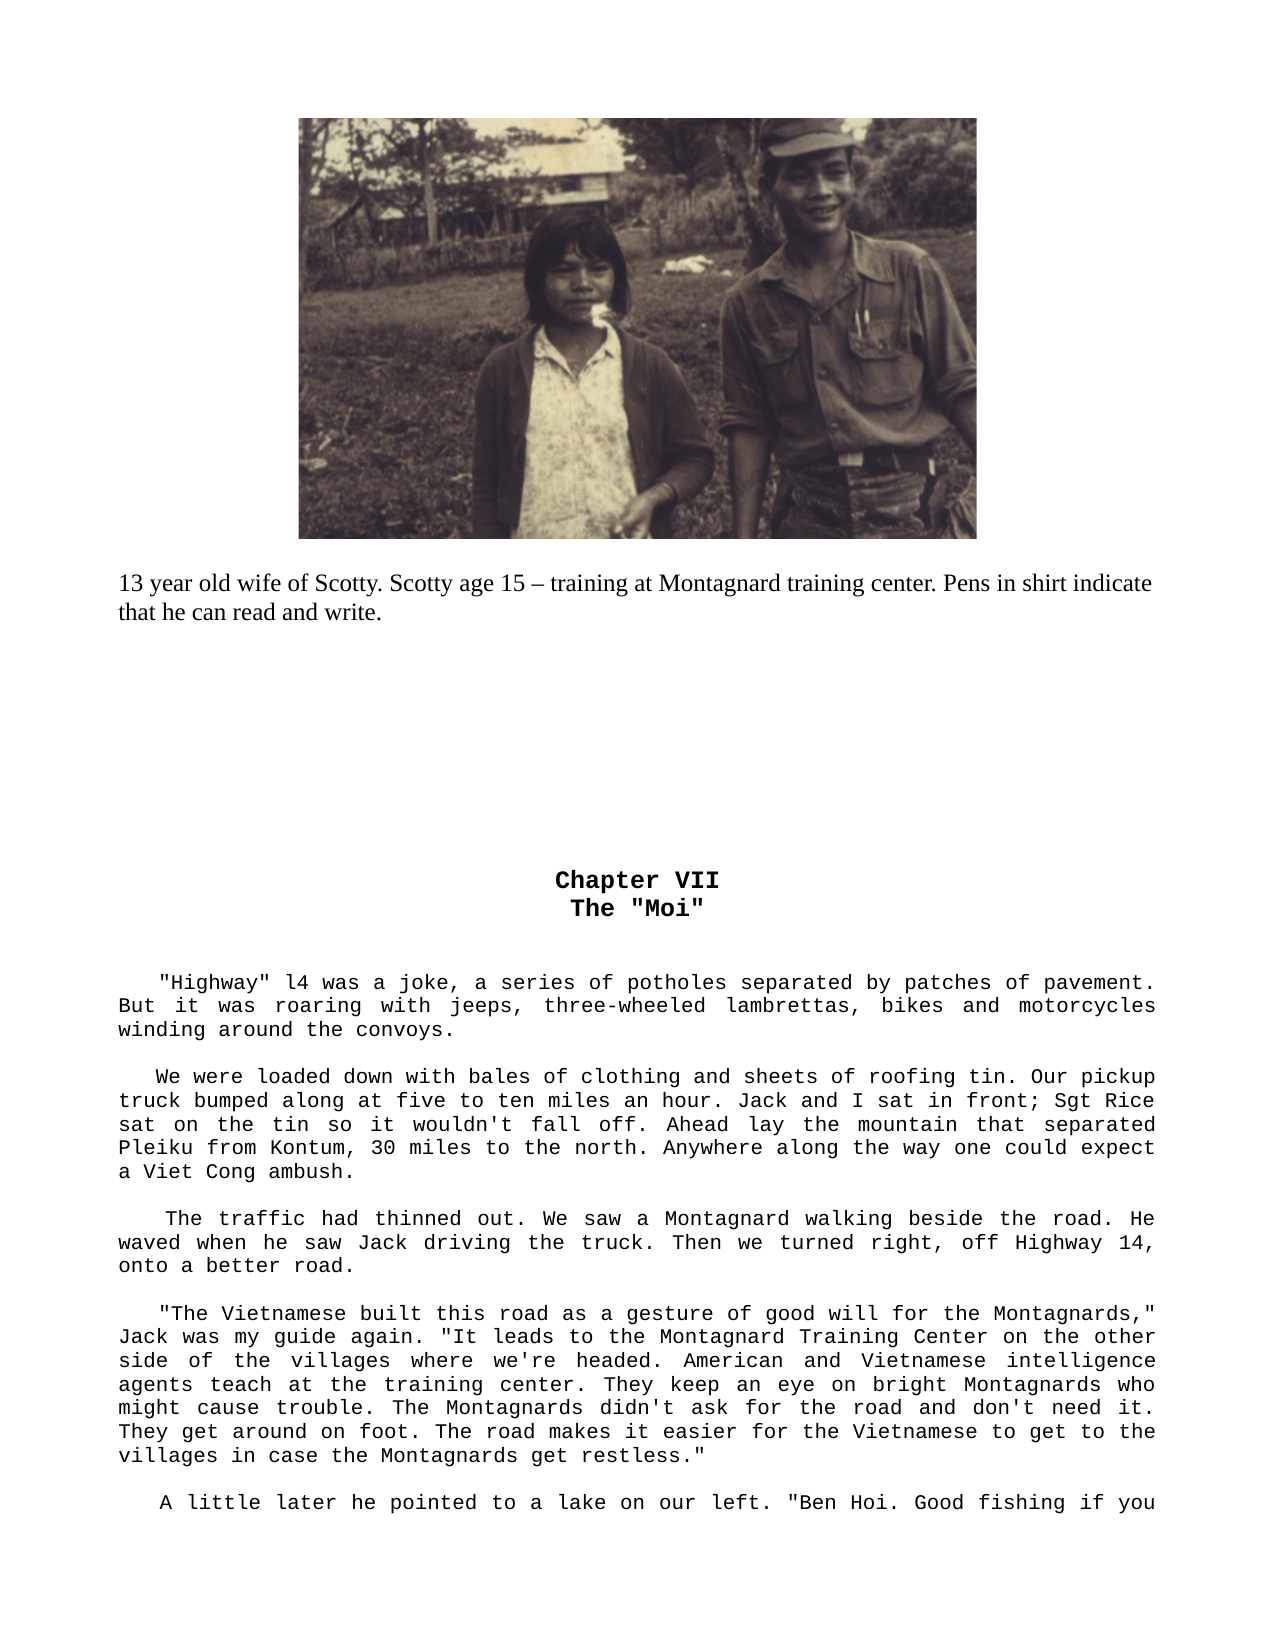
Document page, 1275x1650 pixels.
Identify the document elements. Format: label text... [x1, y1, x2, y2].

text The traffic had thinned out. We saw a Montagnard walking beside the road. He waved when he saw Jack driving the truck. Then we turned right, off Highway 14, onto a better road. [118, 1208, 1157, 1279]
picture [298, 118, 977, 539]
text Chapter VII [118, 867, 1157, 896]
text We were loaded down with bales of clothing and sheets of roofing tin. Our pickup truck bumped along at five to ten miles an hour. Jack and I sat in front; Sgt Rice sat on the tin so it wouldn't fall off. Ahead lay the mountain that separated Pleiku from Kontum, 30 miles to the north. Anywhere along the way one could expect a Viet Cong ambush. [118, 1066, 1157, 1184]
text 13 year old wife of Scotty. Scotty age 15 – training at Montagnard training center. Pens in shirt indicate that he can read and write. [118, 568, 1157, 625]
text A little later he pointed to a lake on our left. "Ben Hoi. Good fishing if you [118, 1492, 1157, 1516]
text "The Vietnamese built this road as a gesture of good will for the Montagnards," Jack was my guide again. "It leads to the Montagnard Training Center on the other side of the villages where we're headed. American and Vietnamese intelligence agents teach at the training center. They keep an eye on bright Montagnards who might cause trouble. The Montagnards didn't ask for the road and don't need it. They get around on foot. The road makes it easier for the Vietnamese to get to the villages in case the Montagnards get restless." [118, 1303, 1157, 1468]
text "Highway" l4 was a joke, a series of potholes separated by patches of pavement. But it was roaring with jeeps, three-wheeled lambrettas, bikes and motorcycles winding around the convoys. [118, 972, 1157, 1043]
text The "Moi" [118, 896, 1157, 924]
